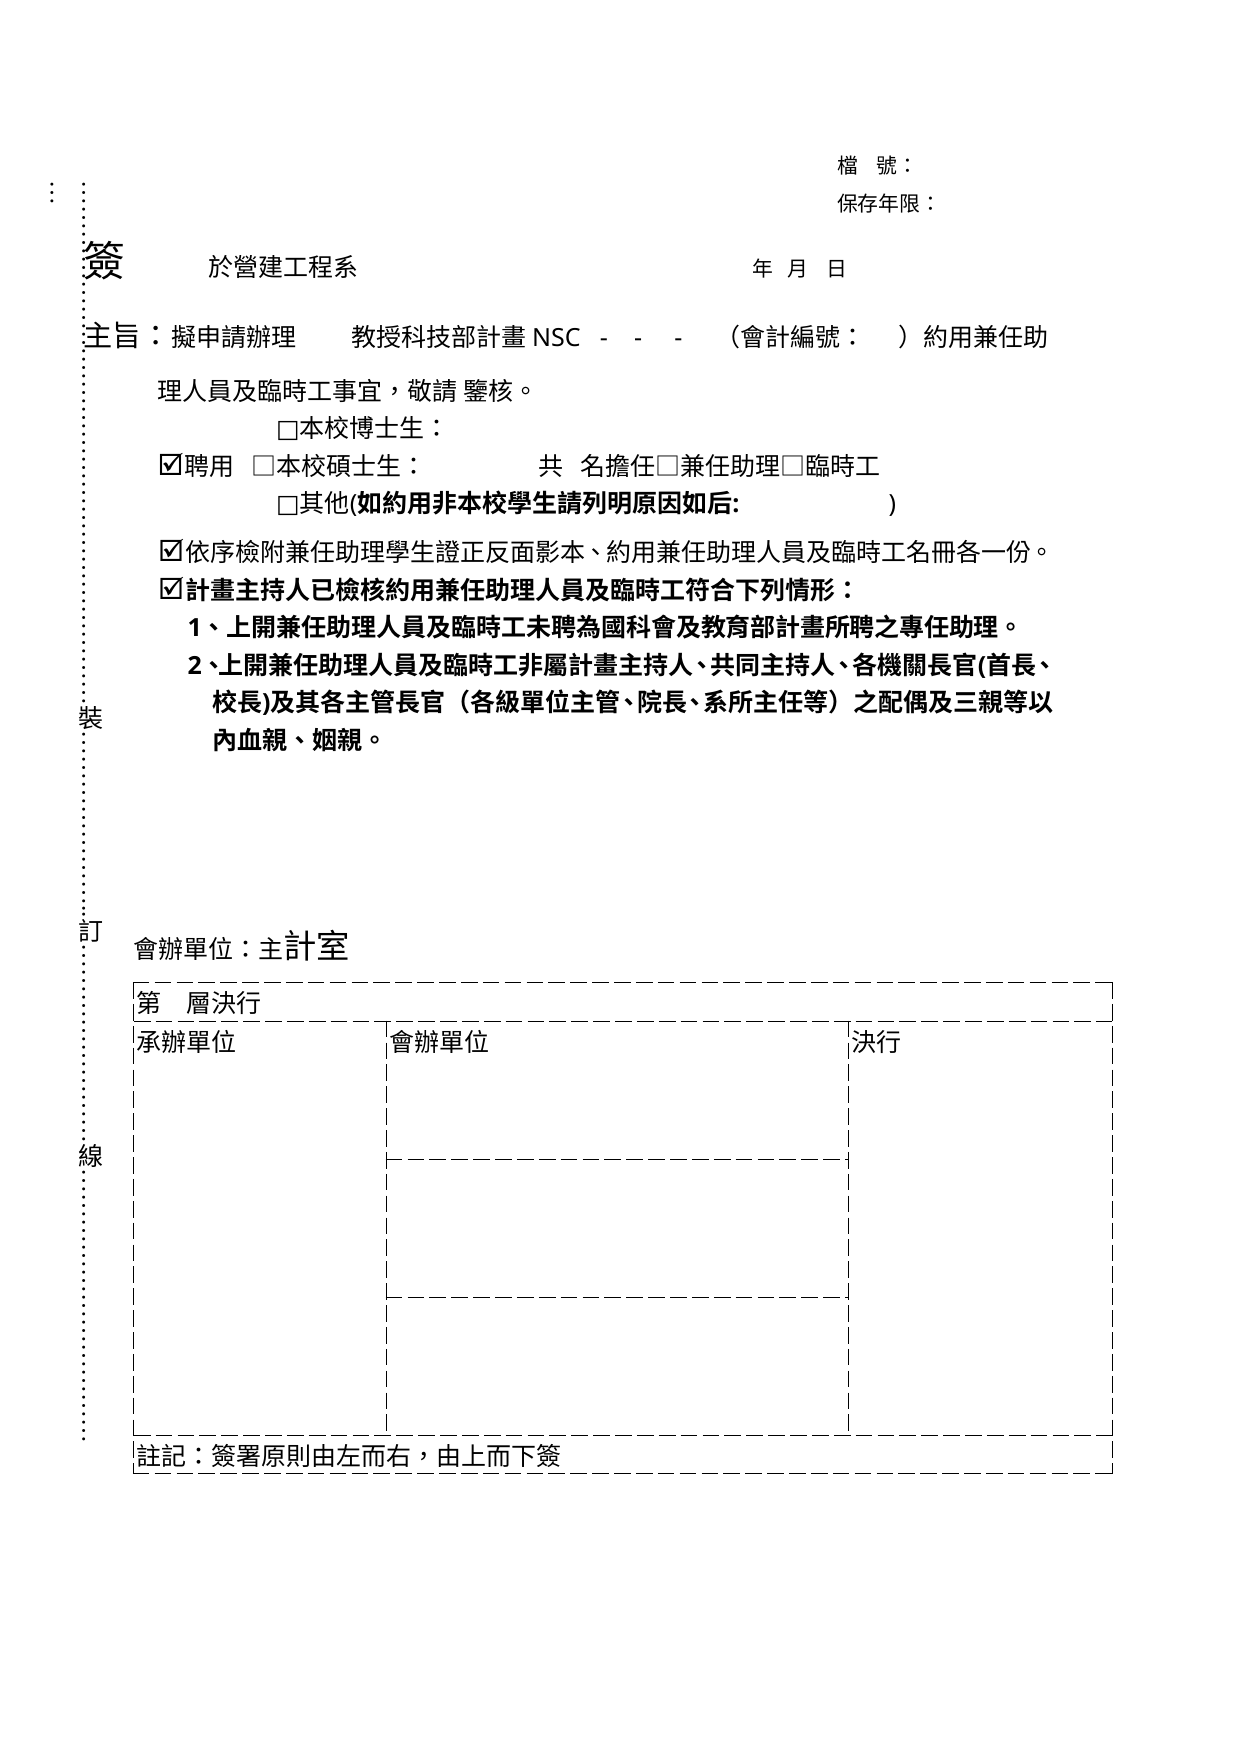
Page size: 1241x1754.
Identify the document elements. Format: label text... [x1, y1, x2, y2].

text 檔 號： [25, 146, 1053, 183]
text 計畫主持人已檢核約用兼任助理人員及臨時工符合下列情形： [158, 569, 1053, 607]
table_cell 會辦單位 [386, 1021, 849, 1158]
text 主旨：擬申請辦理 教授科技部計畫NSC - - - （會計編號： ）約用兼任助理人員及臨時工事宜，敬請 鑒核。 [118, 296, 1053, 408]
text 聘用 □本校碩士生： 共 名擔任□兼任助理□臨時工 [157, 446, 1053, 483]
table_cell [386, 1159, 849, 1297]
text ………………………………………………………裝…………………..訂……………………線……………………………… [45, 180, 109, 1461]
text 2、上開兼任助理人員及臨時工非屬計畫主持人、共同主持人、各機關長官(首長、校長)及其各主管長官（各級單位主管、院長、系所主任等）之配偶及三親等以內血親、姻親。 [187, 644, 1053, 757]
table_cell 決行 [849, 1021, 1112, 1434]
table_cell 註記：簽署原則由左而右，由上而下簽 [133, 1435, 1112, 1473]
text 會辦單位：主計室 [118, 907, 1053, 982]
text 1、上開兼任助理人員及臨時工未聘為國科會及教育部計畫所聘之專任助理。 [187, 607, 1053, 644]
text □本校博士生： [276, 408, 1053, 446]
text 保存年限： [837, 183, 1053, 221]
text 依序檢附兼任助理學生證正反面影本、約用兼任助理人員及臨時工名冊各一份。 [158, 532, 1053, 569]
table_header 第 層決行 [133, 982, 1112, 1021]
table_cell 承辦單位 [133, 1021, 386, 1434]
table_cell [386, 1297, 849, 1434]
text 簽 於營建工程系 年 月 日 [118, 221, 1053, 296]
text 檔 號： [26, 165, 117, 1476]
text □其他(如約用非本校學生請列明原因如后: ) [276, 483, 1053, 521]
